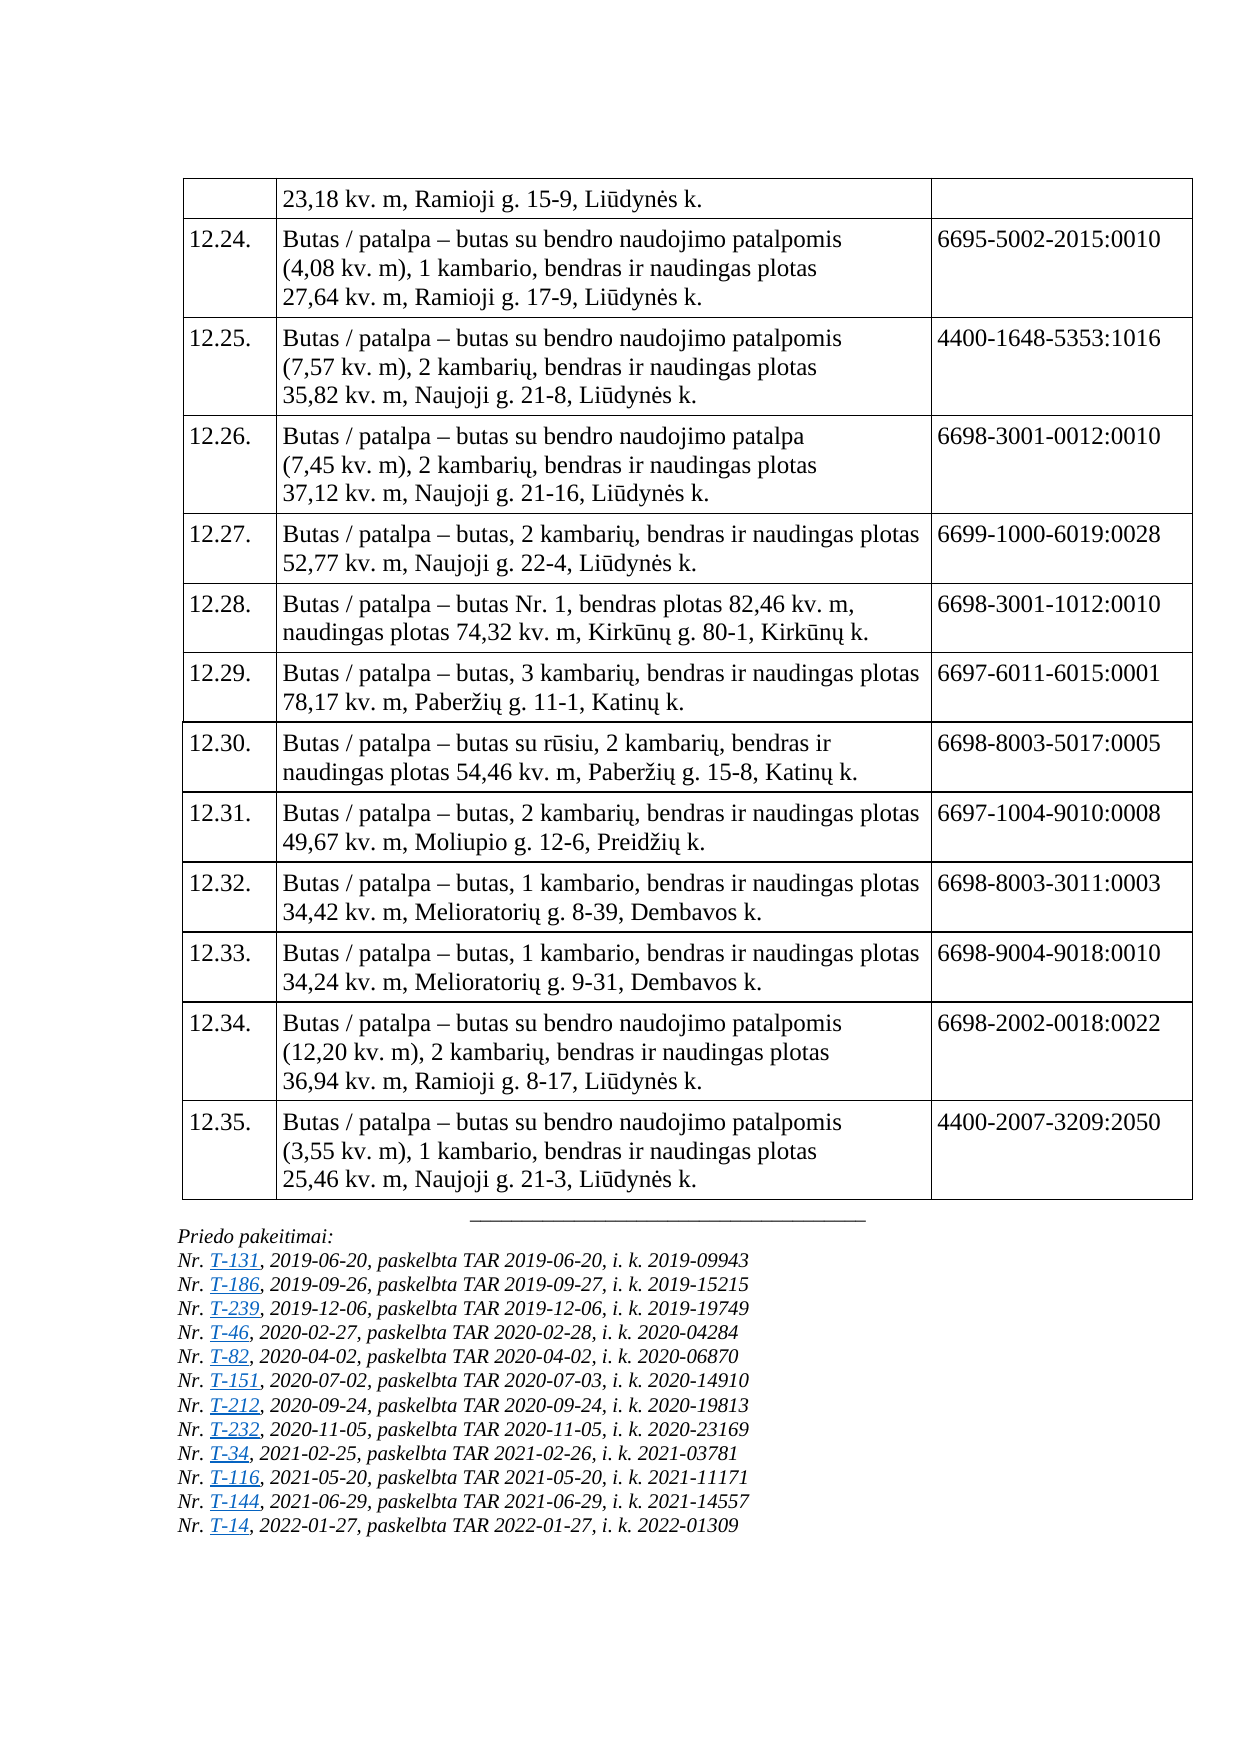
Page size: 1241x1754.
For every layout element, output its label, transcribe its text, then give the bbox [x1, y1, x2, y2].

table_cell 12.26. [184, 416, 276, 513]
table_cell [184, 179, 276, 218]
table_cell 12.25. [184, 318, 276, 415]
table_cell Butas / patalpa – butas, 2 kambarių, bendras ir naudingas plotas 52,77 kv. m, Naujoji g. 22-4, Liūdynės k. [277, 514, 931, 582]
table_cell Butas / patalpa – butas, 2 kambarių, bendras ir naudingas plotas 49,67 kv. m, Moliupio g. 12-6, Preidžių k. [277, 793, 931, 861]
table_cell Butas / patalpa – butas su bendro naudojimo patalpomis (4,08 kv. m), 1 kambario, bendras ir naudingas plotas 27,64 kv. m, Ramioji g. 17-9, Liūdynės k. [277, 219, 931, 317]
table_cell 6698-2002-0018:0022 [932, 1003, 1192, 1100]
text Nr. T-239, 2019-12-06, paskelbta TAR 2019-12-06, i. k. 2019-19749 [177, 1296, 1174, 1320]
text Nr. T-82, 2020-04-02, paskelbta TAR 2020-04-02, i. k. 2020-06870 [177, 1344, 1174, 1368]
table_cell 6698-8003-3011:0003 [932, 863, 1192, 931]
table_cell 12.31. [183, 793, 276, 861]
table_cell [932, 179, 1192, 218]
table_cell 12.24. [184, 219, 276, 317]
table_cell 12.35. [183, 1101, 276, 1199]
text Nr. T-46, 2020-02-27, paskelbta TAR 2020-02-28, i. k. 2020-04284 [177, 1320, 1174, 1344]
text ______________________________________ [177, 1200, 1174, 1224]
table_cell 12.30. [183, 723, 276, 791]
table_cell 6698-3001-1012:0010 [932, 584, 1192, 652]
table_cell 4400-2007-3209:2050 [932, 1101, 1192, 1199]
table_cell 6697-6011-6015:0001 [932, 653, 1192, 721]
text Nr. T-14, 2022-01-27, paskelbta TAR 2022-01-27, i. k. 2022-01309 [177, 1513, 1174, 1537]
table_cell Butas / patalpa – butas su bendro naudojimo patalpomis (3,55 kv. m), 1 kambario, bendras ir naudingas plotas 25,46 kv. m, Naujoji g. 21-3, Liūdynės k. [277, 1101, 931, 1199]
table_cell 12.27. [184, 514, 276, 582]
table_cell Butas / patalpa – butas, 1 kambario, bendras ir naudingas plotas 34,24 kv. m, Melioratorių g. 9-31, Dembavos k. [277, 933, 931, 1001]
table_cell Butas / patalpa – butas su rūsiu, 2 kambarių, bendras ir naudingas plotas 54,46 kv. m, Paberžių g. 15-8, Katinų k. [277, 723, 931, 791]
table_cell 4400-1648-5353:1016 [932, 318, 1192, 415]
text Nr. T-144, 2021-06-29, paskelbta TAR 2021-06-29, i. k. 2021-14557 [177, 1489, 1174, 1513]
table_cell 12.29. [184, 653, 276, 721]
table_cell Butas / patalpa – butas su bendro naudojimo patalpa (7,45 kv. m), 2 kambarių, bendras ir naudingas plotas 37,12 kv. m, Naujoji g. 21-16, Liūdynės k. [277, 416, 931, 513]
text Nr. T-151, 2020-07-02, paskelbta TAR 2020-07-03, i. k. 2020-14910 [177, 1368, 1174, 1392]
table_cell 6698-9004-9018:0010 [932, 933, 1192, 1001]
table_cell 6698-3001-0012:0010 [932, 416, 1192, 513]
table_cell 12.32. [183, 863, 276, 931]
text Nr. T-131, 2019-06-20, paskelbta TAR 2019-06-20, i. k. 2019-09943 [177, 1248, 1174, 1272]
text Priedo pakeitimai: [177, 1224, 1174, 1248]
table_cell 12.33. [183, 933, 276, 1001]
text Nr. T-116, 2021-05-20, paskelbta TAR 2021-05-20, i. k. 2021-11171 [177, 1465, 1174, 1489]
table_cell Butas / patalpa – butas Nr. 1, bendras plotas 82,46 kv. m, naudingas plotas 74,32 kv. m, Kirkūnų g. 80-1, Kirkūnų k. [277, 584, 931, 652]
table_cell Butas / patalpa – butas su bendro naudojimo patalpomis (7,57 kv. m), 2 kambarių, bendras ir naudingas plotas 35,82 kv. m, Naujoji g. 21-8, Liūdynės k. [277, 318, 931, 415]
table_cell 6695-5002-2015:0010 [932, 219, 1192, 317]
table_cell Butas / patalpa – butas, 3 kambarių, bendras ir naudingas plotas 78,17 kv. m, Paberžių g. 11-1, Katinų k. [277, 653, 931, 721]
table_cell 6698-8003-5017:0005 [932, 723, 1192, 791]
table_cell 6697-1004-9010:0008 [932, 793, 1192, 861]
table_cell 12.28. [184, 584, 276, 652]
text Nr. T-232, 2020-11-05, paskelbta TAR 2020-11-05, i. k. 2020-23169 [177, 1417, 1174, 1441]
text Nr. T-186, 2019-09-26, paskelbta TAR 2019-09-27, i. k. 2019-15215 [177, 1272, 1174, 1296]
text Nr. T-212, 2020-09-24, paskelbta TAR 2020-09-24, i. k. 2020-19813 [177, 1392, 1174, 1417]
text Nr. T-34, 2021-02-25, paskelbta TAR 2021-02-26, i. k. 2021-03781 [177, 1441, 1174, 1465]
table_cell Butas / patalpa – butas, 1 kambario, bendras ir naudingas plotas 34,42 kv. m, Melioratorių g. 8-39, Dembavos k. [277, 863, 931, 931]
table_cell Butas / patalpa – butas su bendro naudojimo patalpomis (12,20 kv. m), 2 kambarių, bendras ir naudingas plotas 36,94 kv. m, Ramioji g. 8-17, Liūdynės k. [277, 1003, 931, 1100]
table_cell 6699-1000-6019:0028 [932, 514, 1192, 582]
table_cell 12.34. [183, 1003, 276, 1100]
table_cell 23,18 kv. m, Ramioji g. 15-9, Liūdynės k. [277, 179, 931, 218]
